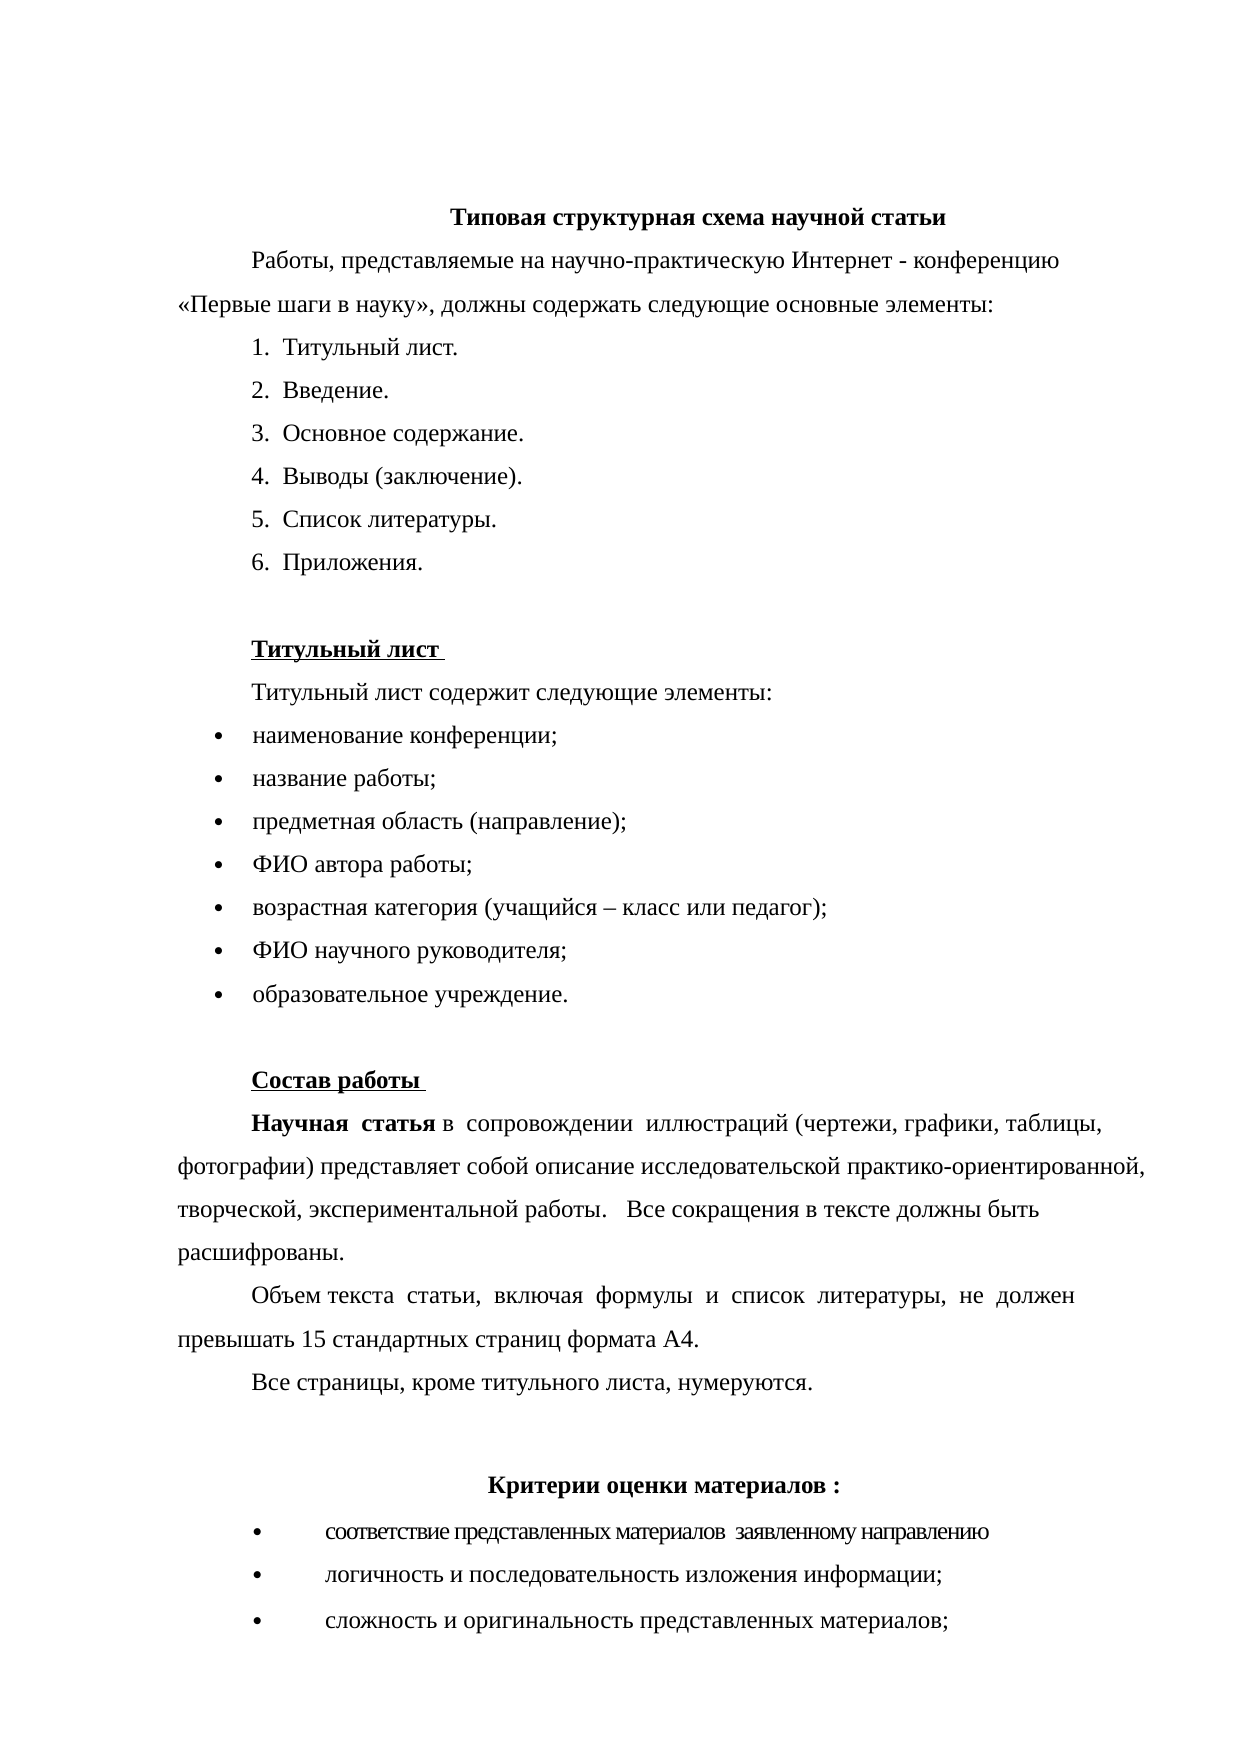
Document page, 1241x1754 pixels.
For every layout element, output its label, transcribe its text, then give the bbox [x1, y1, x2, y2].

list название работы; [215, 763, 1152, 792]
list возрастная категория (учащийся – класс или педагог); [215, 892, 1152, 921]
list наименование конференции; [215, 720, 1152, 749]
text Состав работы [177, 1065, 1152, 1094]
list соответствие представленных материалов заявленному направлению [182, 1516, 1152, 1545]
text 4. Выводы (заключение). [177, 461, 1152, 490]
text Типовая структурная схема научной статьи [177, 202, 1152, 231]
list образовательное учреждение. [215, 979, 1152, 1007]
text 2. Введение. [177, 375, 1152, 404]
list ФИО автора работы; [215, 849, 1152, 878]
text 3. Основное содержание. [177, 418, 1152, 447]
text Объем текста статьи, включая формулы и список литературы, не должен превышать 15 стандартных страниц формата А4. [177, 1281, 1152, 1352]
text Работы, представляемые на научно-практическую Интернет - конференцию «Первые шаги в науку», должны содержать следующие основные элементы: [177, 246, 1152, 317]
text Титульный лист содержит следующие элементы: [177, 677, 1152, 706]
text 1. Титульный лист. [177, 332, 1152, 361]
text 6. Приложения. [177, 547, 1152, 576]
text Все страницы, кроме титульного листа, нумеруются. [177, 1367, 1152, 1396]
list сложность и оригинальность представленных материалов; [182, 1606, 1152, 1634]
list предметная область (направление); [215, 806, 1152, 835]
list ФИО научного руководителя; [215, 936, 1152, 964]
text Титульный лист [177, 634, 1152, 662]
text Критерии оценки материалов : [177, 1470, 1152, 1499]
text 5. Список литературы. [177, 504, 1152, 533]
list логичность и последовательность изложения информации; [182, 1559, 1152, 1588]
text Научная статья в сопровождении иллюстраций (чертежи, графики, таблицы, фотографии) представляет собой описание исследовательской практико-ориентированной, творческой, экспериментальной работы. Все сокращения в тексте должны быть расшифрованы. [177, 1108, 1152, 1266]
